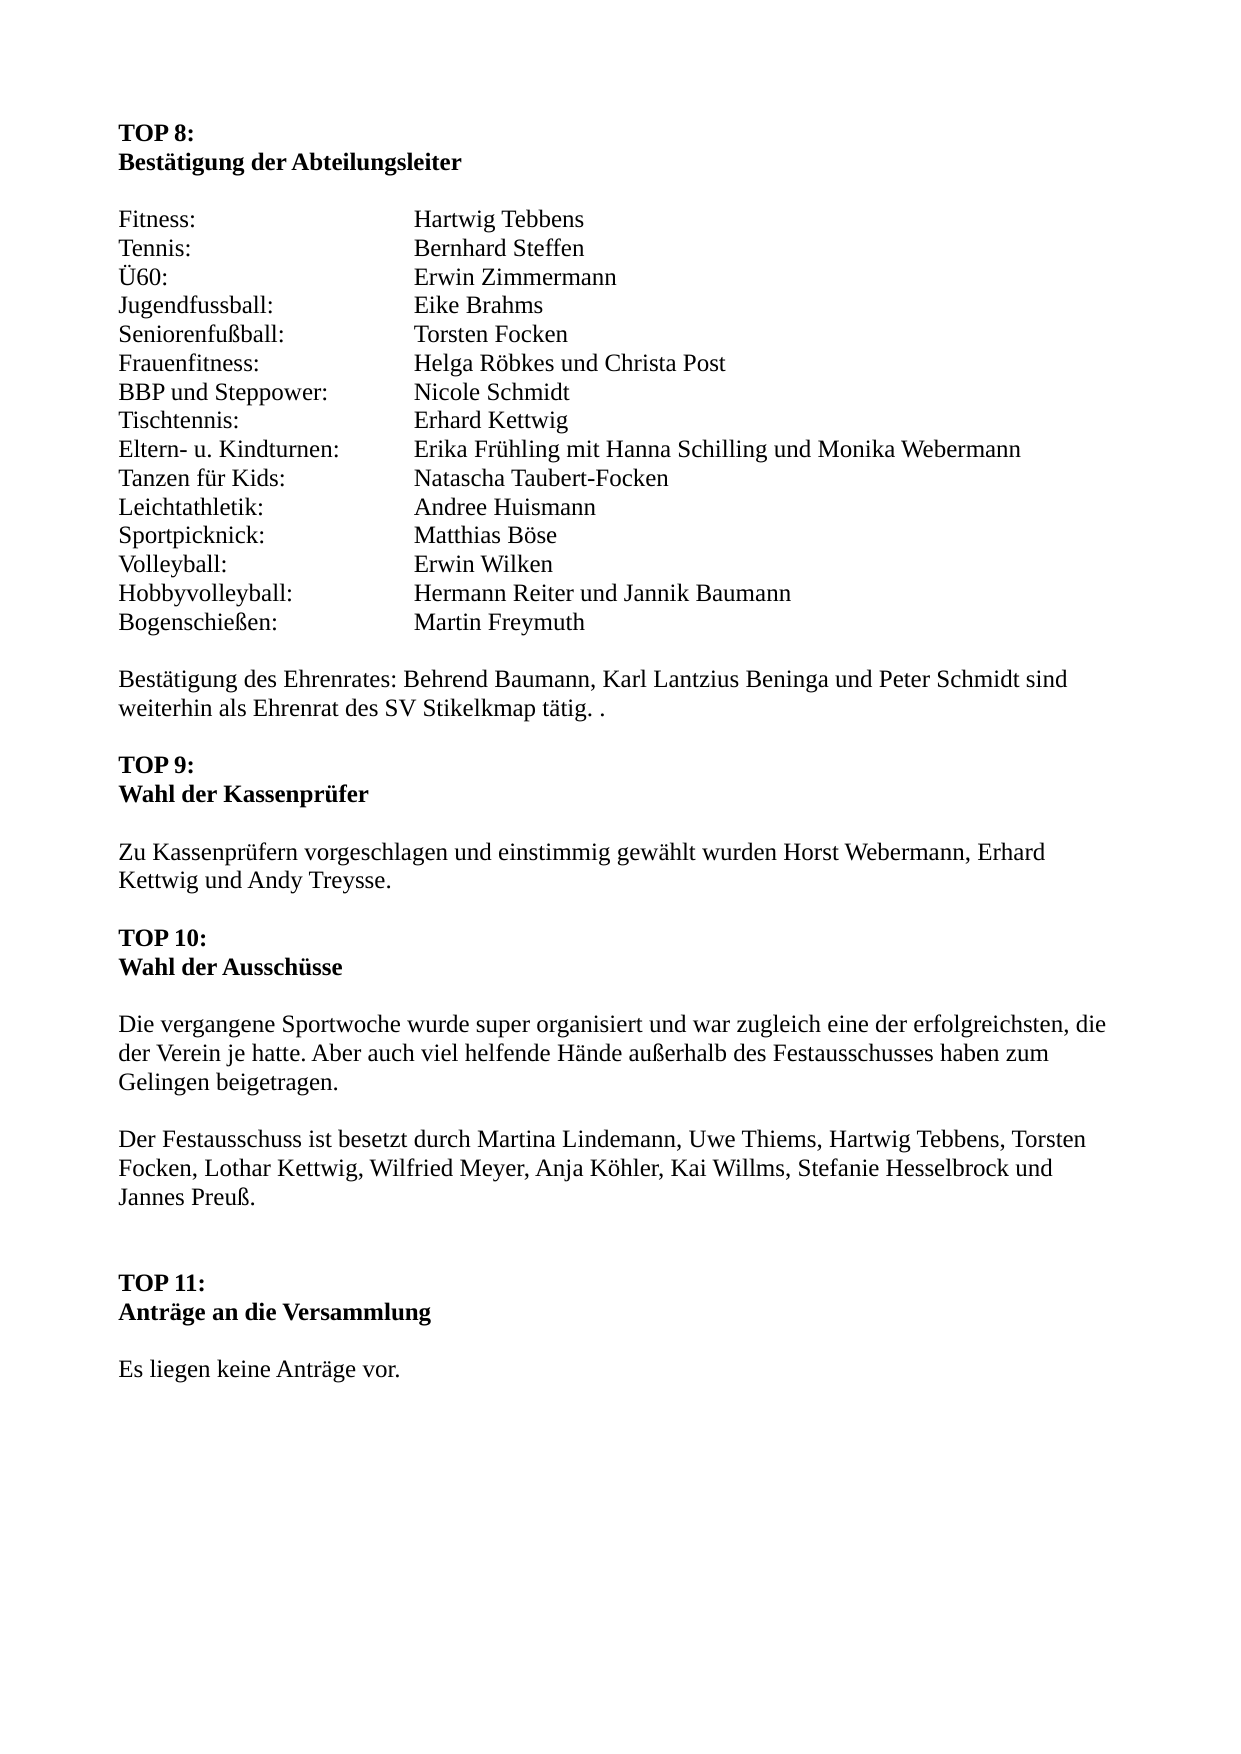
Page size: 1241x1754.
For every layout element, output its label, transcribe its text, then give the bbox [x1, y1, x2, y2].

subtitle Jugendfussball: Eike Brahms [118, 291, 1122, 319]
subtitle Bestätigung der Abteilungsleiter [118, 147, 1122, 176]
subtitle TOP 9: [118, 751, 1122, 779]
subtitle Ü60: Erwin Zimmermann [118, 262, 1122, 291]
subtitle Sportpicknick: Matthias Böse [118, 521, 1122, 549]
subtitle Tanzen für Kids: Natascha Taubert-Focken [118, 463, 1122, 492]
subtitle Bogenschießen: Martin Freymuth [118, 607, 1122, 636]
subtitle Wahl der Ausschüsse [118, 952, 1122, 981]
subtitle Wahl der Kassenprüfer [118, 779, 1122, 808]
subtitle Der Festausschuss ist besetzt durch Martina Lindemann, Uwe Thiems, Hartwig Tebbens, Torsten Focken, Lothar Kettwig, Wilfried Meyer, Anja Köhler, Kai Willms, Stefanie Hesselbrock und Jannes Preuß. [118, 1124, 1122, 1211]
subtitle Fitness: Hartwig Tebbens [118, 204, 1122, 233]
subtitle Es liegen keine Anträge vor. [118, 1354, 1122, 1383]
subtitle TOP 11: [118, 1268, 1122, 1297]
subtitle BBP und Steppower: Nicole Schmidt [118, 377, 1122, 406]
subtitle Anträge an die Versammlung [118, 1297, 1122, 1326]
subtitle Volleyball: Erwin Wilken [118, 549, 1122, 578]
subtitle Zu Kassenprüfern vorgeschlagen und einstimmig gewählt wurden Horst Webermann, Erhard Kettwig und Andy Treysse. [118, 837, 1122, 894]
subtitle Seniorenfußball: Torsten Focken [118, 319, 1122, 348]
subtitle Hobbyvolleyball: Hermann Reiter und Jannik Baumann [118, 578, 1122, 607]
subtitle Tennis: Bernhard Steffen [118, 233, 1122, 262]
subtitle Frauenfitness: Helga Röbkes und Christa Post [118, 348, 1122, 377]
subtitle TOP 10: [118, 923, 1122, 952]
subtitle TOP 8: [118, 118, 1122, 147]
subtitle Leichtathletik: Andree Huismann [118, 492, 1122, 521]
subtitle Eltern- u. Kindturnen: Erika Frühling mit Hanna Schilling und Monika Webermann [118, 434, 1122, 463]
subtitle Tischtennis: Erhard Kettwig [118, 406, 1122, 434]
subtitle Die vergangene Sportwoche wurde super organisiert und war zugleich eine der erfolgreichsten, die der Verein je hatte. Aber auch viel helfende Hände außerhalb des Festausschusses haben zum Gelingen beigetragen. [118, 1009, 1122, 1096]
subtitle Bestätigung des Ehrenrates: Behrend Baumann, Karl Lantzius Beninga und Peter Schmidt sind weiterhin als Ehrenrat des SV Stikelkmap tätig. . [118, 664, 1122, 722]
